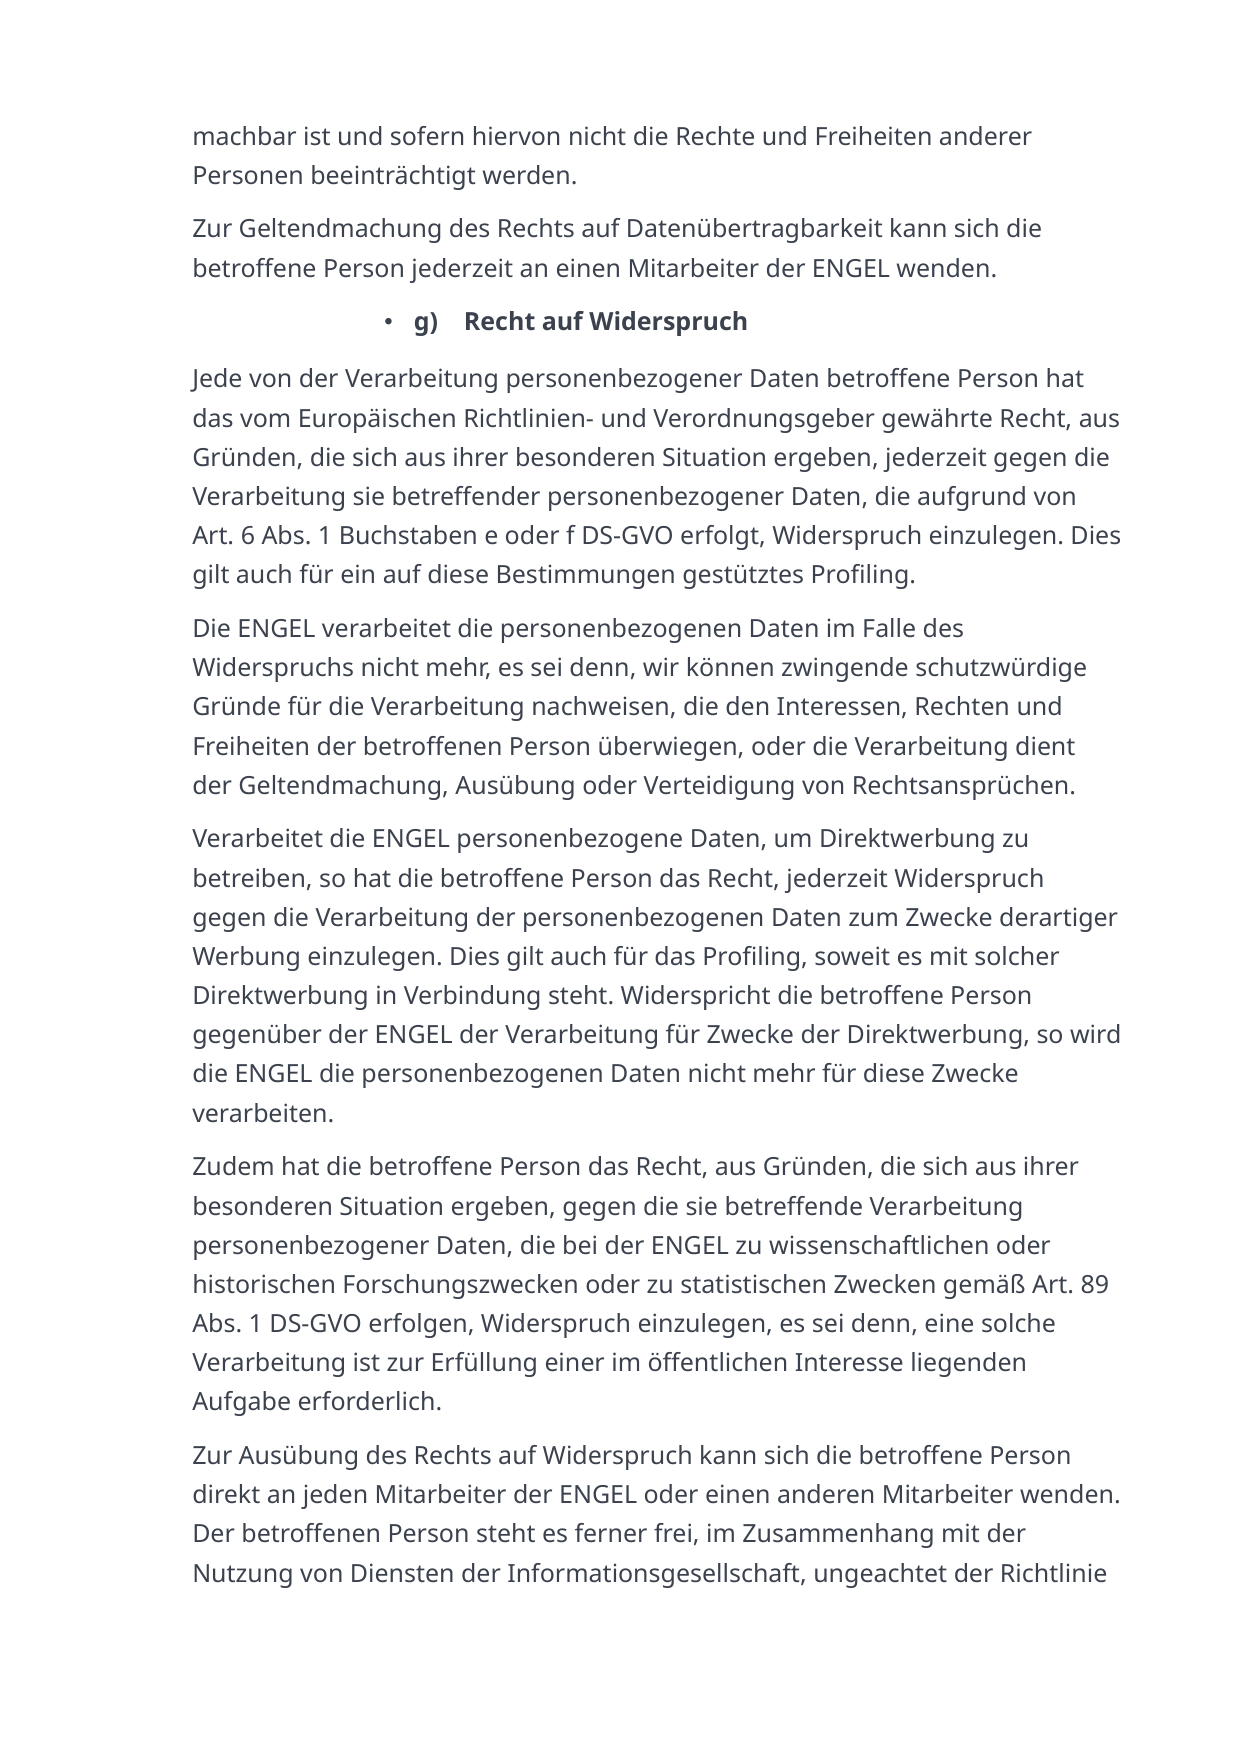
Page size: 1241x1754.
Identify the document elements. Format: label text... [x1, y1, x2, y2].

list Zudem hat die betroffene Person das Recht, aus Gründen, die sich aus ihrer besonderen Situation ergeben, gegen die sie betreffende Verarbeitung personenbezogener Daten, die bei der ENGEL zu wissenschaftlichen oder historischen Forschungszwecken oder zu statistischen Zwecken gemäß Art. 89 Abs. 1 DS-GVO erfolgen, Widerspruch einzulegen, es sei denn, eine solche Verarbeitung ist zur Erfüllung einer im öffentlichen Interesse liegenden Aufgabe erforderlich. [118, 1149, 1122, 1418]
list Jede von der Verarbeitung personenbezogener Daten betroffene Person hat das vom Europäischen Richtlinien- und Verordnungsgeber gewährte Recht, aus Gründen, die sich aus ihrer besonderen Situation ergeben, jederzeit gegen die Verarbeitung sie betreffender personenbezogener Daten, die aufgrund von Art. 6 Abs. 1 Buchstaben e oder f DS-GVO erfolgt, Widerspruch einzulegen. Dies gilt auch für ein auf diese Bestimmungen gestütztes Profiling. [118, 361, 1122, 591]
list Zur Geltendmachung des Rechts auf Datenübertragbarkeit kann sich die betroffene Person jederzeit an einen Mitarbeiter der ENGEL wenden. [118, 211, 1122, 284]
list Verarbeitet die ENGEL personenbezogene Daten, um Direktwerbung zu betreiben, so hat die betroffene Person das Recht, jederzeit Widerspruch gegen die Verarbeitung der personenbezogenen Daten zum Zwecke derartiger Werbung einzulegen. Dies gilt auch für das Profiling, soweit es mit solcher Direktwerbung in Verbindung steht. Widerspricht die betroffene Person gegenüber der ENGEL der Verarbeitung für Zwecke der Direktwerbung, so wird die ENGEL die personenbezogenen Daten nicht mehr für diese Zwecke verarbeiten. [118, 821, 1122, 1129]
list Zur Ausübung des Rechts auf Widerspruch kann sich die betroffene Person direkt an jeden Mitarbeiter der ENGEL oder einen anderen Mitarbeiter wenden. Der betroffenen Person steht es ferner frei, im Zusammenhang mit der Nutzung von Diensten der Informationsgesellschaft, ungeachtet der Richtlinie [118, 1438, 1122, 1589]
subtitle g) Recht auf Widerspruch [384, 304, 1122, 338]
list machbar ist und sofern hiervon nicht die Rechte und Freiheiten anderer Personen beeinträchtigt werden. [118, 118, 1122, 191]
list Die ENGEL verarbeitet die personenbezogenen Daten im Falle des Widerspruchs nicht mehr, es sei denn, wir können zwingende schutzwürdige Gründe für die Verarbeitung nachweisen, die den Interessen, Rechten und Freiheiten der betroffenen Person überwiegen, oder die Verarbeitung dient der Geltendmachung, Ausübung oder Verteidigung von Rechtsansprüchen. [118, 611, 1122, 801]
